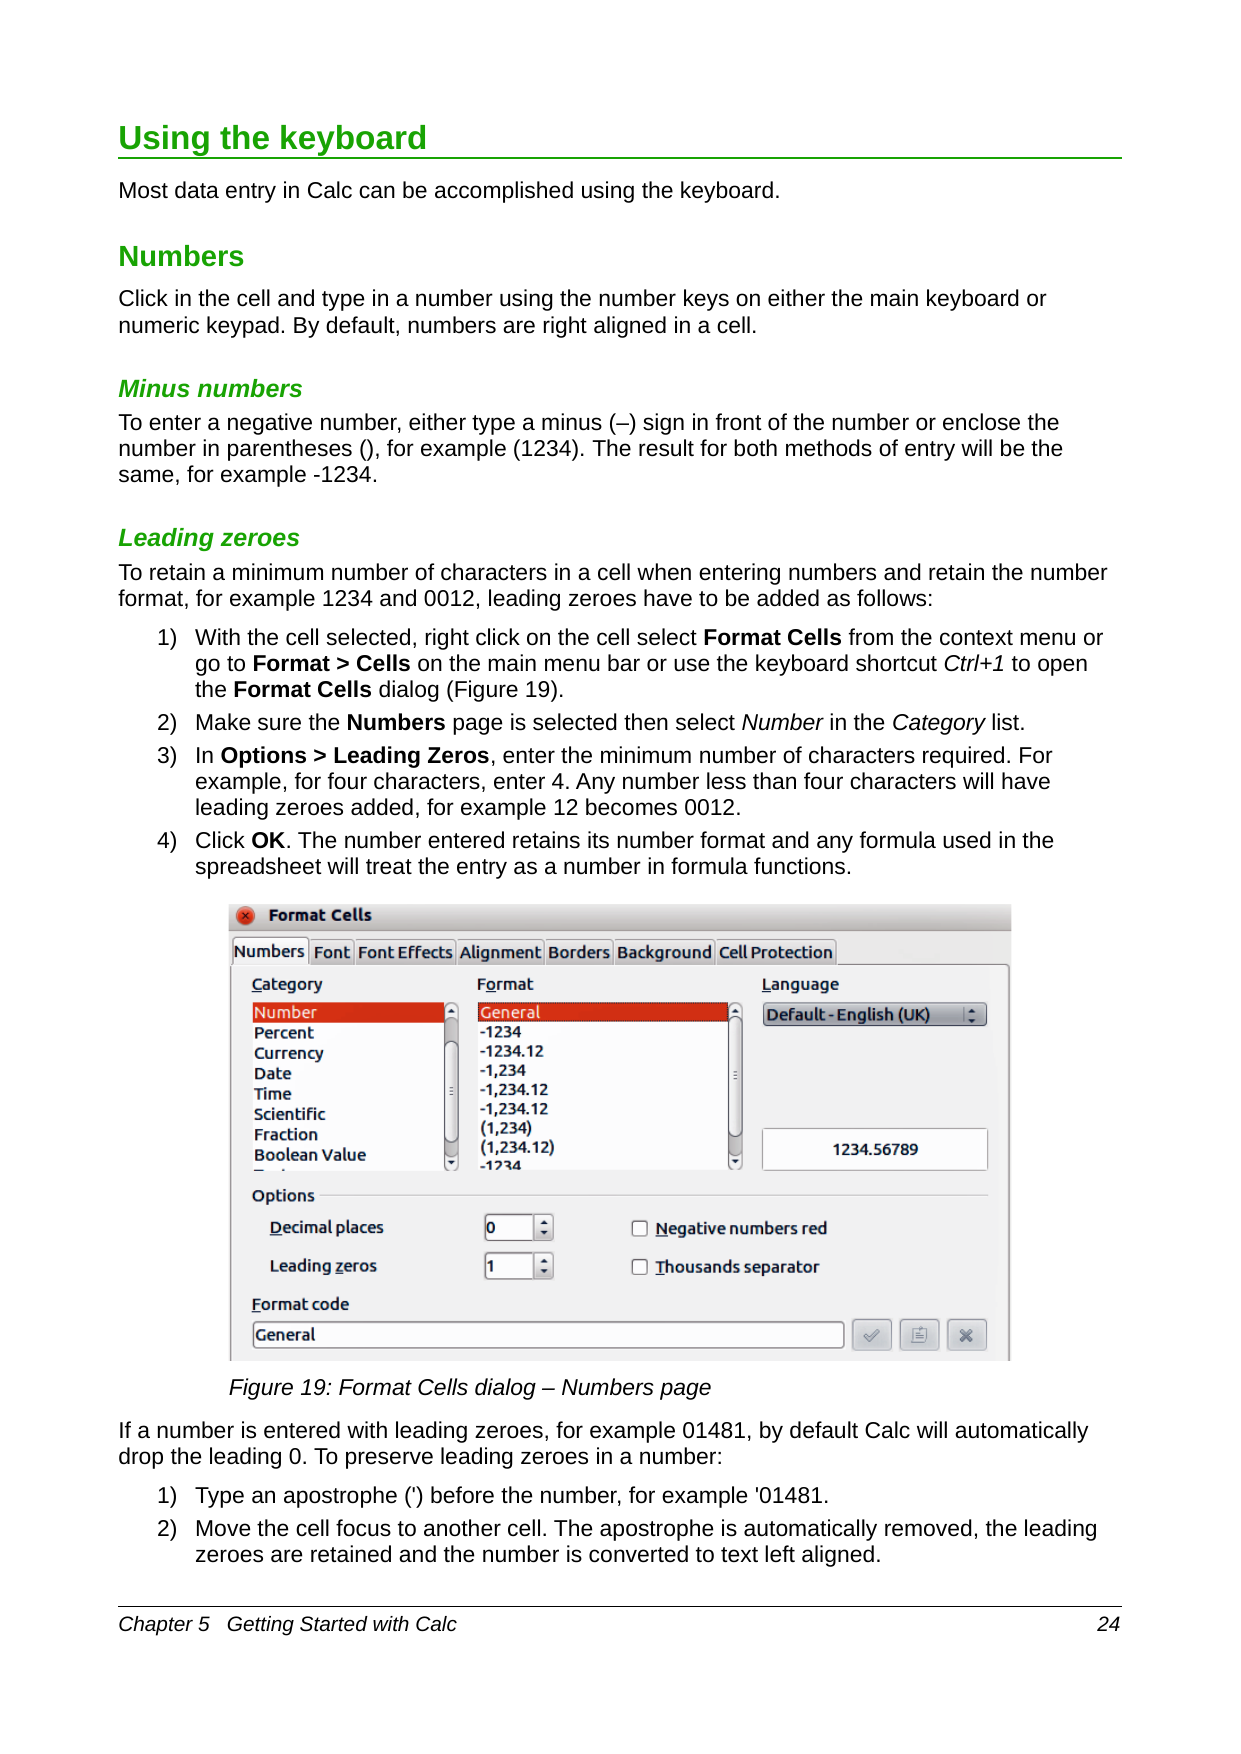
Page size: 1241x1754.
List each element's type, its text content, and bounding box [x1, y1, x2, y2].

text Click in the cell and type in a number using the number keys on either the main keyboard or numeric keypad. By default, numbers are right aligned in a cell. [118, 285, 1122, 338]
text Most data entry in Calc can be accomplished using the keyboard. [118, 177, 1122, 204]
list Move the cell focus to another cell. The apostrophe is automatically removed, the leading zeroes are retained and the number is converted to text left aligned. [177, 1514, 1122, 1567]
subtitle Numbers [118, 239, 1122, 273]
subtitle Minus numbers [118, 373, 1122, 402]
picture [228, 904, 1012, 1361]
text To retain a minimum number of characters in a cell when entering numbers and retain the number format, for example 1234 and 0012, leading zeroes have to be added as follows: [118, 558, 1122, 611]
list Click OK. The number entered retains its number format and any formula used in the spreadsheet will treat the entry as a number in formula functions. [177, 827, 1122, 880]
list Type an apostrophe (') before the number, for example '01481. [177, 1482, 1122, 1508]
subtitle Using the keyboard [118, 118, 1122, 157]
list Make sure the Numbers page is selected then select Number in the Category list. [177, 709, 1122, 735]
subtitle Leading zeroes [118, 523, 1122, 552]
text Figure 19: Format Cells dialog – Numbers page [229, 1373, 1012, 1400]
list With the cell selected, right click on the cell select Format Cells from the context menu or go to Format > Cells on the main menu bar or use the keyboard shortcut Ctrl+1 to open the Format Cells dialog (Figure 19). [177, 624, 1122, 703]
list In Options > Leading Zeros, enter the minimum number of characters required. For example, for four characters, enter 4. Any number less than four characters will have leading zeroes added, for example 12 becomes 0012. [177, 742, 1122, 821]
text If a number is entered with leading zeroes, for example 01481, by default Calc will automatically drop the leading 0. To preserve leading zeroes in a number: [118, 1417, 1122, 1469]
text To enter a negative number, either type a minus (–) sign in front of the number or enclose the number in parentheses (), for example (1234). The result for both methods of entry will be the same, for example -1234. [118, 409, 1122, 488]
